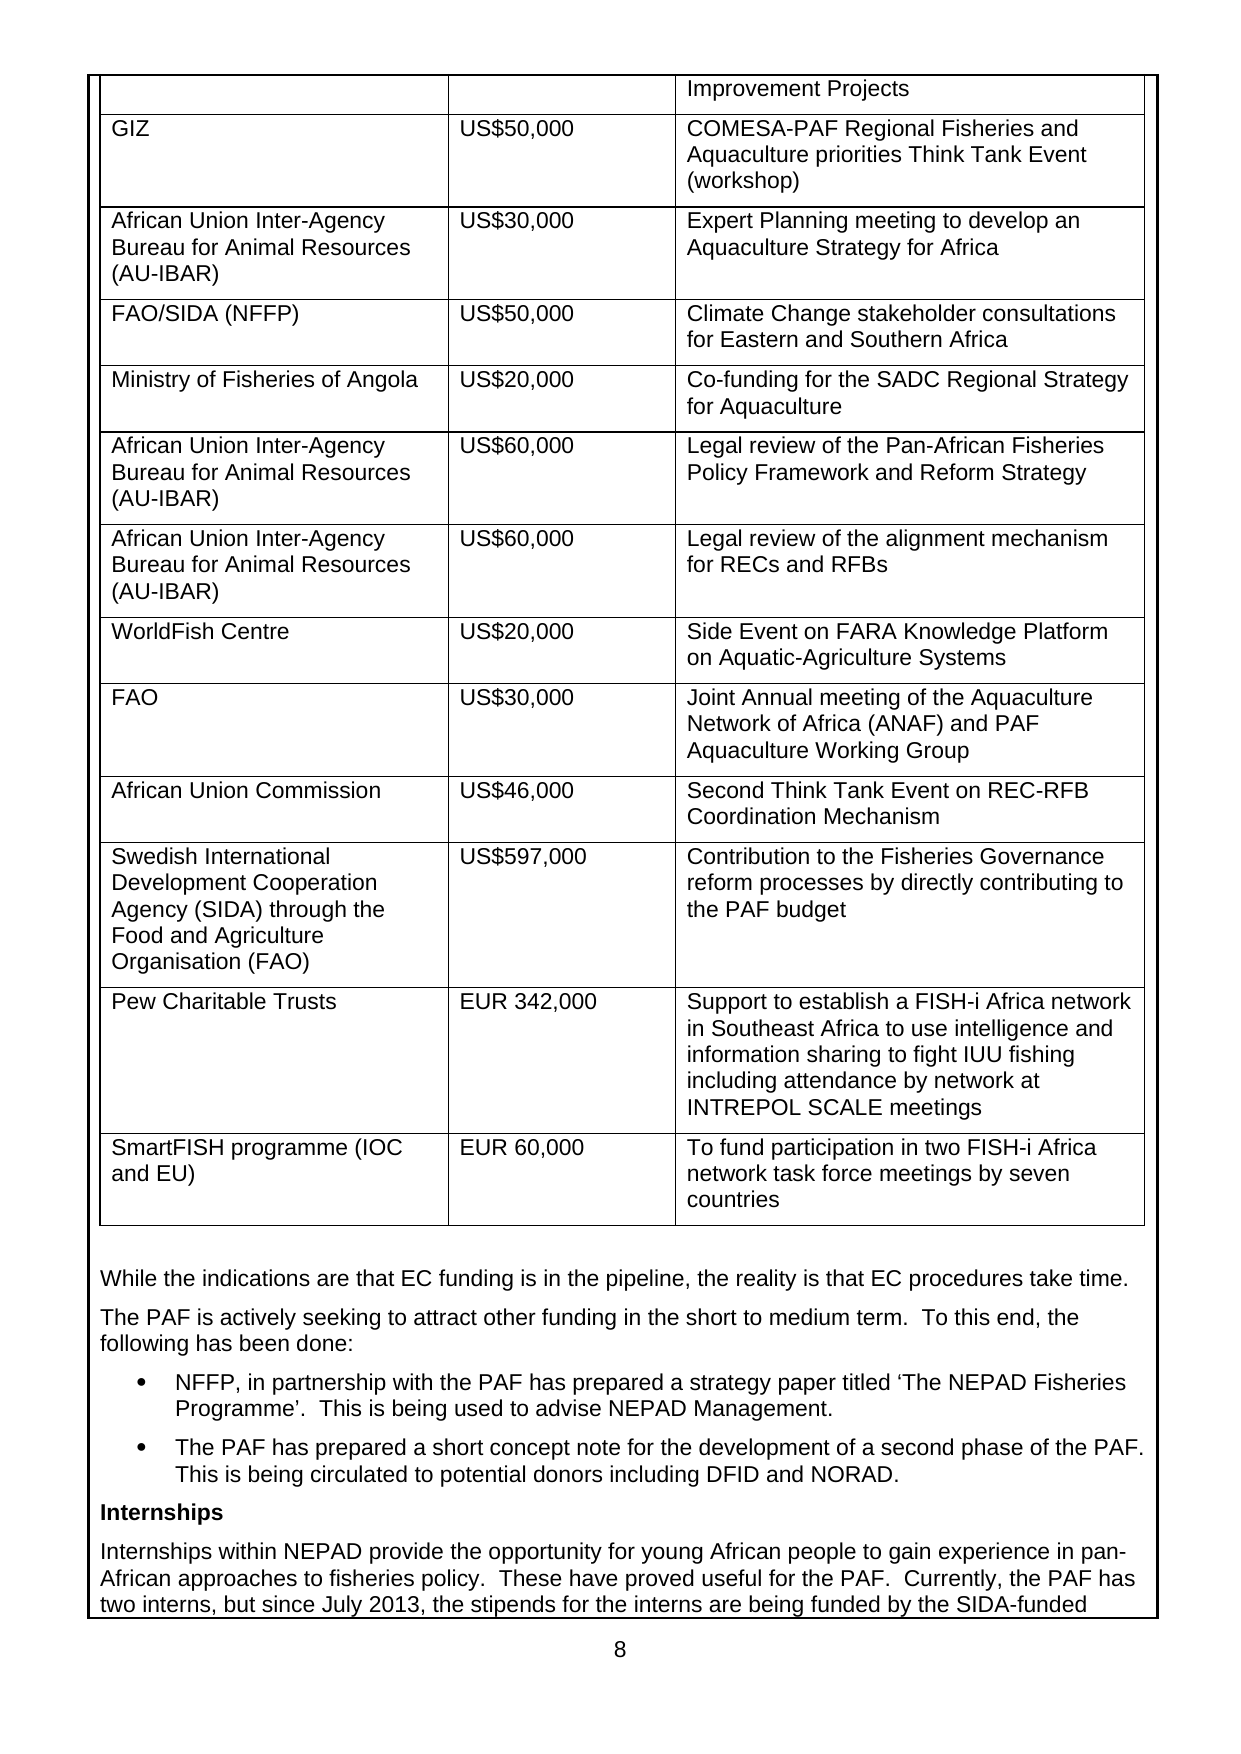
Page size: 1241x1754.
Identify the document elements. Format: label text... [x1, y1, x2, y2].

table_cell Second Think Tank Event on REC-RFB Coordination Mechanism [676, 777, 1144, 842]
table_cell COMESA-PAF Regional Fisheries and Aquaculture priorities Think Tank Event (workshop) [676, 115, 1144, 206]
table_cell US$46,000 [449, 777, 675, 842]
table_cell US$50,000 [449, 115, 675, 206]
table_cell While the indications are that EC funding is in the pipeline, the reality is that EC procedures take time. The PAF is actively seeking to attract other funding in the short to medium term. To this end, the following has been done: NFFP, in partnership with the PAF has prepared a strategy paper titled ‘The NEPAD Fisheries Programme’. This is being used to advise NEPAD Management. The PAF has prepared a short concept note for the development of a second phase of the PAF. This is being circulated to potential donors including DFID and NORAD. Internships Internships within NEPAD provide the opportunity for young African people to gain experience in pan-African approaches to fisheries policy. These have proved useful for the PAF. Currently, the PAF has two interns, but since July 2013, the stipends for the interns are being funded by the SIDA-funded [90, 76, 1156, 1617]
table_cell Climate Change stakeholder consultations for Eastern and Southern Africa [676, 300, 1144, 365]
table_cell Support to establish a FISH-i Africa network in Southeast Africa to use intelligence and information sharing to fight IUU fishing including attendance by network at INTREPOL SCALE meetings [676, 988, 1144, 1132]
table_cell Co-funding for the SADC Regional Strategy for Aquaculture [676, 366, 1144, 431]
table_cell African Union Inter-Agency Bureau for Animal Resources (AU-IBAR) [101, 525, 448, 617]
table_cell African Union Commission [101, 777, 448, 842]
table_cell African Union Inter-Agency Bureau for Animal Resources (AU-IBAR) [101, 208, 448, 299]
table_cell US$60,000 [449, 525, 675, 617]
table_cell SmartFISH programme (IOC and EU) [101, 1134, 448, 1225]
table_cell Improvement Projects [676, 76, 1144, 114]
table_cell US$20,000 [449, 366, 675, 431]
table_cell US$30,000 [449, 684, 675, 776]
table_cell Legal review of the Pan-African Fisheries Policy Framework and Reform Strategy [676, 433, 1144, 524]
table_cell Legal review of the alignment mechanism for RECs and RFBs [676, 525, 1144, 617]
table_cell US$30,000 [449, 208, 675, 299]
table_cell [449, 76, 675, 114]
table_cell Side Event on FARA Knowledge Platform on Aquatic-Agriculture Systems [676, 618, 1144, 683]
table_cell Ministry of Fisheries of Angola [101, 366, 448, 431]
table_cell Contribution to the Fisheries Governance reform processes by directly contributing to the PAF budget [676, 843, 1144, 987]
table_cell US$20,000 [449, 618, 675, 683]
table_cell WorldFish Centre [101, 618, 448, 683]
table_cell [101, 76, 448, 114]
table_cell Expert Planning meeting to develop an Aquaculture Strategy for Africa [676, 208, 1144, 299]
table_cell US$50,000 [449, 300, 675, 365]
table_cell EUR 342,000 [449, 988, 675, 1132]
table_cell US$597,000 [449, 843, 675, 987]
table_cell FAO [101, 684, 448, 776]
table_cell GIZ [101, 115, 448, 206]
table_cell To fund participation in two FISH-i Africa network task force meetings by seven countries [676, 1134, 1144, 1225]
table_cell Pew Charitable Trusts [101, 988, 448, 1132]
table_cell US$60,000 [449, 433, 675, 524]
table_cell FAO/SIDA (NFFP) [101, 300, 448, 365]
table_cell African Union Inter-Agency Bureau for Animal Resources (AU-IBAR) [101, 433, 448, 524]
table_cell Joint Annual meeting of the Aquaculture Network of Africa (ANAF) and PAF Aquaculture Working Group [676, 684, 1144, 776]
table_cell EUR 60,000 [449, 1134, 675, 1225]
table_cell Swedish International Development Cooperation Agency (SIDA) through the Food and Agriculture Organisation (FAO) [101, 843, 448, 987]
